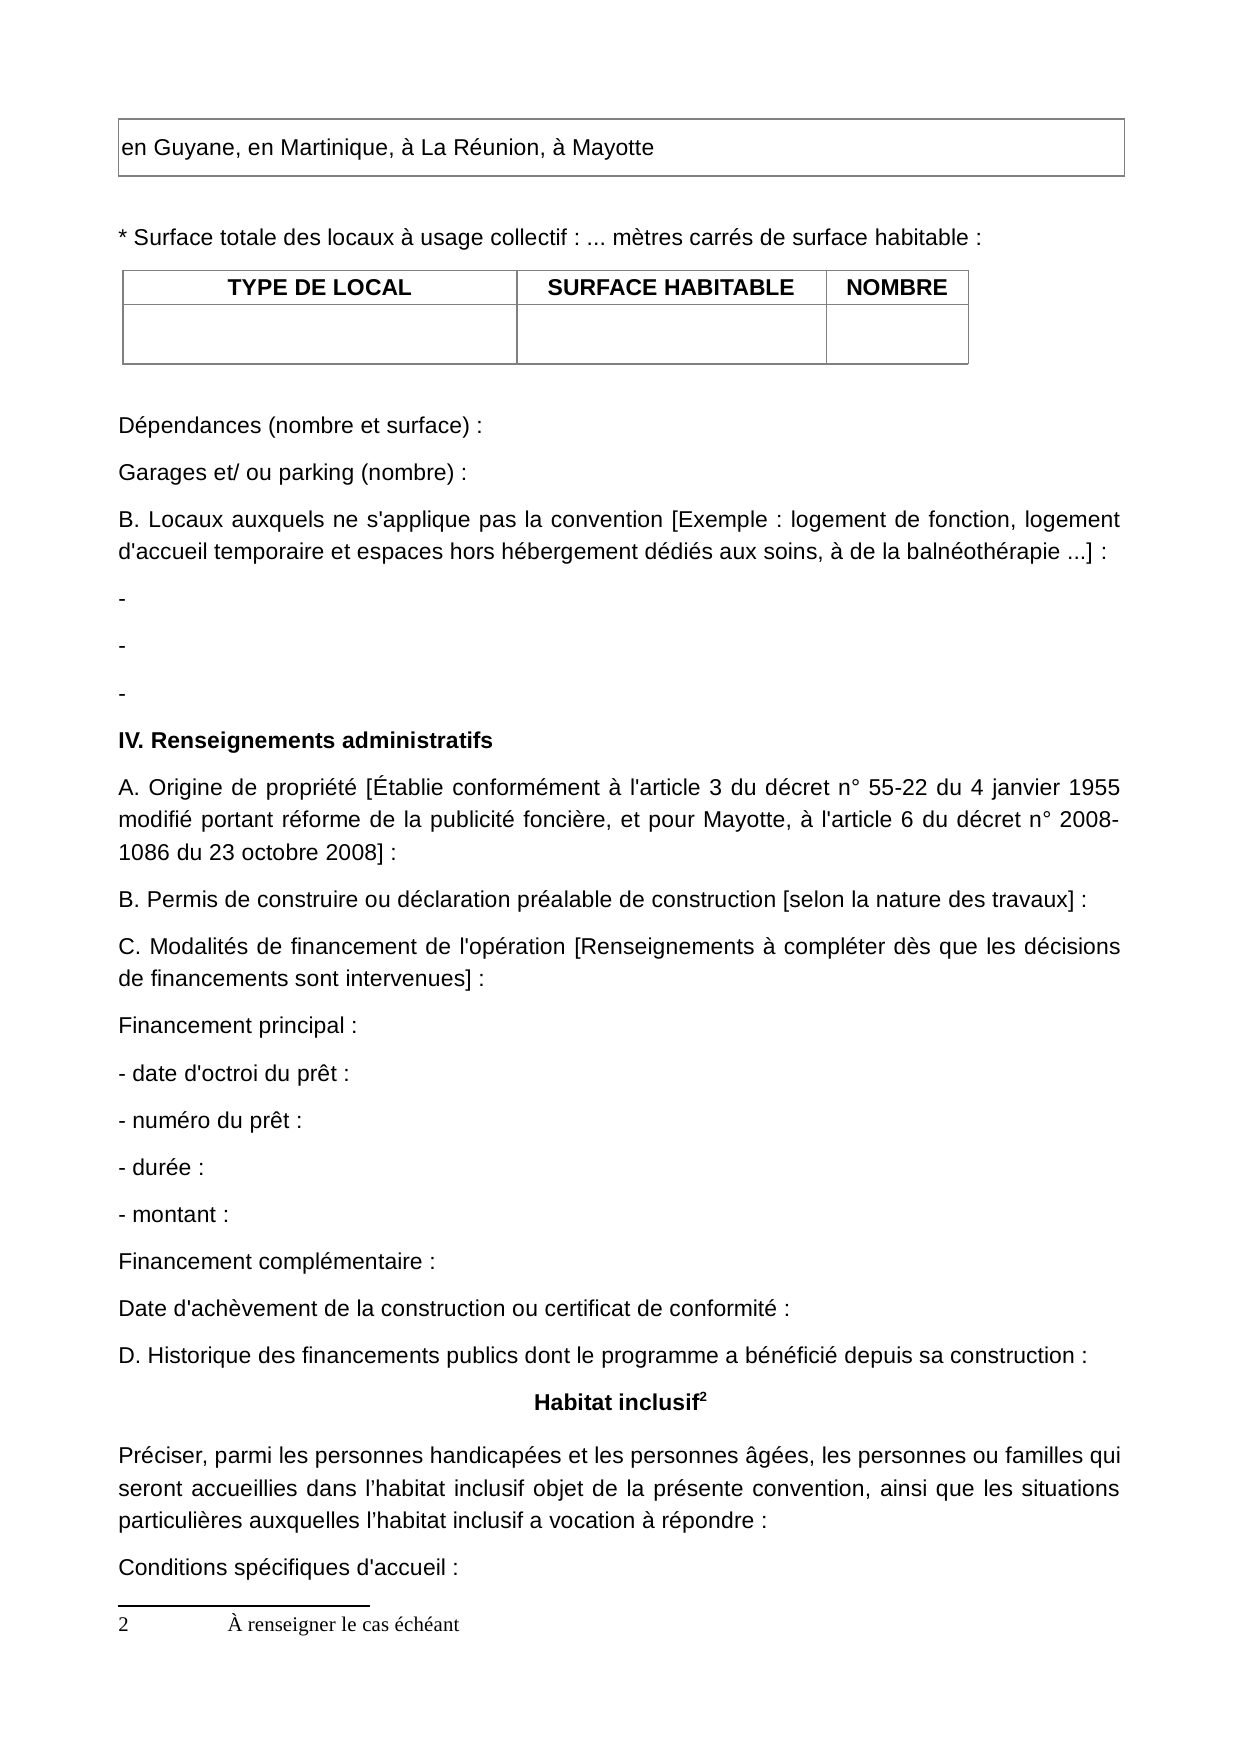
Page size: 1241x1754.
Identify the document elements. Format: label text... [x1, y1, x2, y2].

text Financement complémentaire : [118, 1247, 1122, 1274]
text B. Permis de construire ou déclaration préalable de construction [selon la nature des travaux] : [118, 885, 1122, 912]
text - numéro du prêt : [118, 1106, 1122, 1133]
text Garages et/ ou parking (nombre) : [118, 458, 1122, 485]
table_header SURFACE HABITABLE [518, 271, 826, 303]
text - [118, 679, 1122, 706]
text C. Modalités de financement de l'opération [Renseignements à compléter dès que les décisions de financements sont intervenues] : [118, 932, 1122, 992]
text Financement principal : [118, 1012, 1122, 1039]
text Préciser, parmi les personnes handicapées et les personnes âgées, les personnes ou familles qui seront accueillies dans l’habitat inclusif objet de la présente convention, ainsi que les situations particulières auxquelles l’habitat inclusif a vocation à répondre : [118, 1442, 1122, 1534]
text à renseigner le cas échéant [118, 1612, 1122, 1636]
text - date d'octroi du prêt : [118, 1059, 1122, 1086]
text - montant : [118, 1200, 1122, 1227]
text Habitat inclusif [118, 1388, 1122, 1416]
text - [118, 632, 1122, 659]
text D. Historique des financements publics dont le programme a bénéficié depuis sa construction : [118, 1341, 1122, 1368]
table_cell [827, 305, 968, 363]
table_cell [124, 305, 516, 363]
text IV. Renseignements administratifs [118, 726, 1122, 753]
table_cell [518, 305, 826, 363]
text Dépendances (nombre et surface) : [118, 411, 1122, 438]
text - [118, 585, 1122, 612]
text Conditions spécifiques d'accueil : [118, 1554, 1122, 1581]
text B. Locaux auxquels ne s'applique pas la convention [Exemple : logement de fonction, logement d'accueil temporaire et espaces hors hébergement dédiés aux soins, à de la balnéothérapie ...] : [118, 505, 1122, 565]
table_header TYPE DE LOCAL [124, 271, 516, 303]
table_cell en Guyane, en Martinique, à La Réunion, à Mayotte [119, 120, 1124, 175]
text A. Origine de propriété [établie conformément à l'article 3 du décret n° 55-22 du 4 janvier 1955 modifié portant réforme de la publicité foncière, et pour Mayotte, à l'article 6 du décret n° 2008-1086 du 23 octobre 2008] : [118, 773, 1122, 865]
text * Surface totale des locaux à usage collectif : ... mètres carrés de surface habitable : [118, 223, 1122, 250]
table_header NOMBRE [827, 271, 968, 303]
text Date d'achèvement de la construction ou certificat de conformité : [118, 1294, 1122, 1321]
text - durée : [118, 1153, 1122, 1180]
